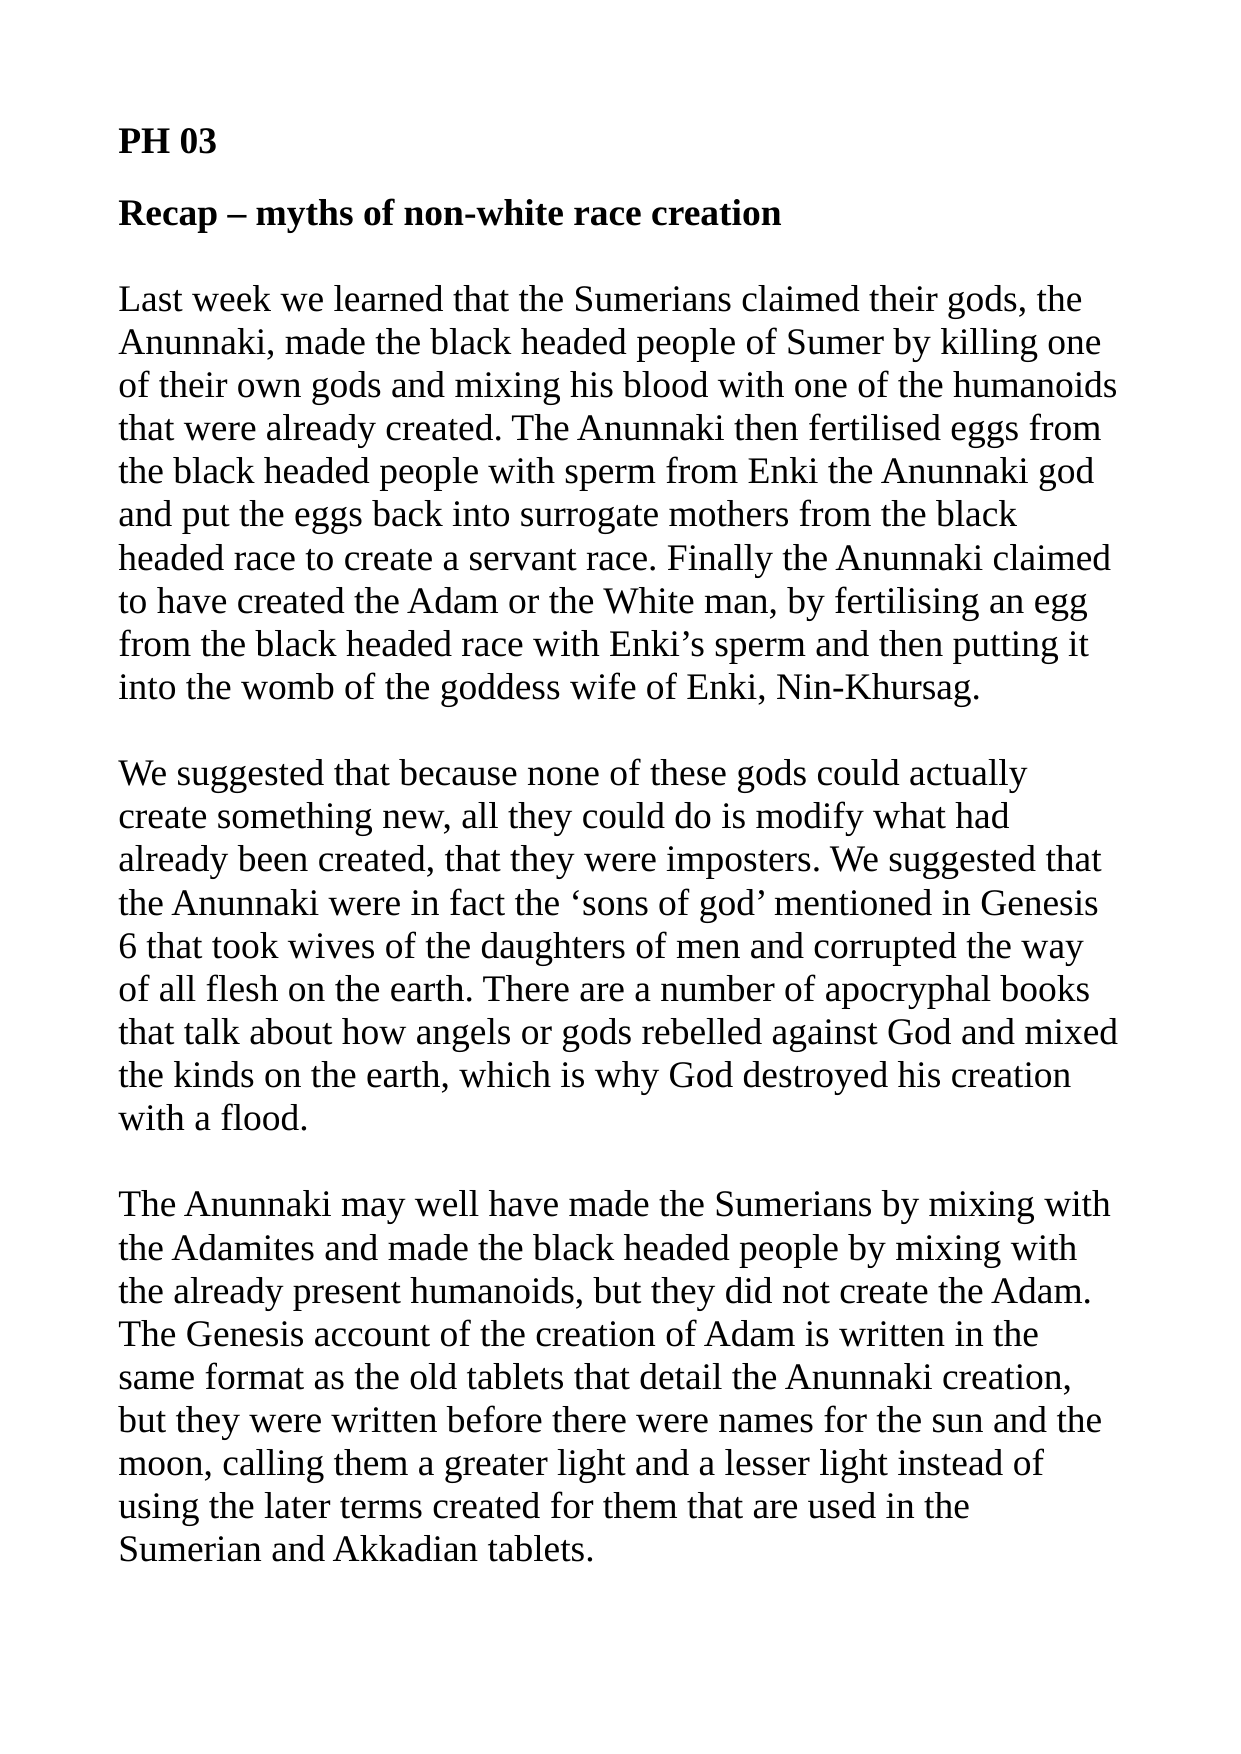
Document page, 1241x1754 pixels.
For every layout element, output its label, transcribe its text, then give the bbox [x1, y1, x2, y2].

text Recap – myths of non-white race creation [118, 190, 1122, 233]
text Last week we learned that the Sumerians claimed their gods, the Anunnaki, made the black headed people of Sumer by killing one of their own gods and mixing his blood with one of the humanoids that were already created. The Anunnaki then fertilised eggs from the black headed people with sperm from Enki the Anunnaki god and put the eggs back into surrogate mothers from the black headed race to create a servant race. Finally the Anunnaki claimed to have created the Adam or the White man, by fertilising an egg from the black headed race with Enki’s sperm and then putting it into the womb of the goddess wife of Enki, Nin-Khursag. [118, 276, 1122, 707]
text PH 03 [118, 118, 1122, 161]
text The Anunnaki may well have made the Sumerians by mixing with the Adamites and made the black headed people by mixing with the already present humanoids, but they did not create the Adam. The Genesis account of the creation of Adam is written in the same format as the old tablets that detail the Anunnaki creation, but they were written before there were names for the sun and the moon, calling them a greater light and a lesser light instead of using the later terms created for them that are used in the Sumerian and Akkadian tablets. [118, 1182, 1122, 1570]
text We suggested that because none of these gods could actually create something new, all they could do is modify what had already been created, that they were imposters. We suggested that the Anunnaki were in fact the ‘sons of god’ mentioned in Genesis 6 that took wives of the daughters of men and corrupted the way of all flesh on the earth. There are a number of apocryphal books that talk about how angels or gods rebelled against God and mixed the kinds on the earth, which is why God destroyed his creation with a flood. [118, 751, 1122, 1139]
